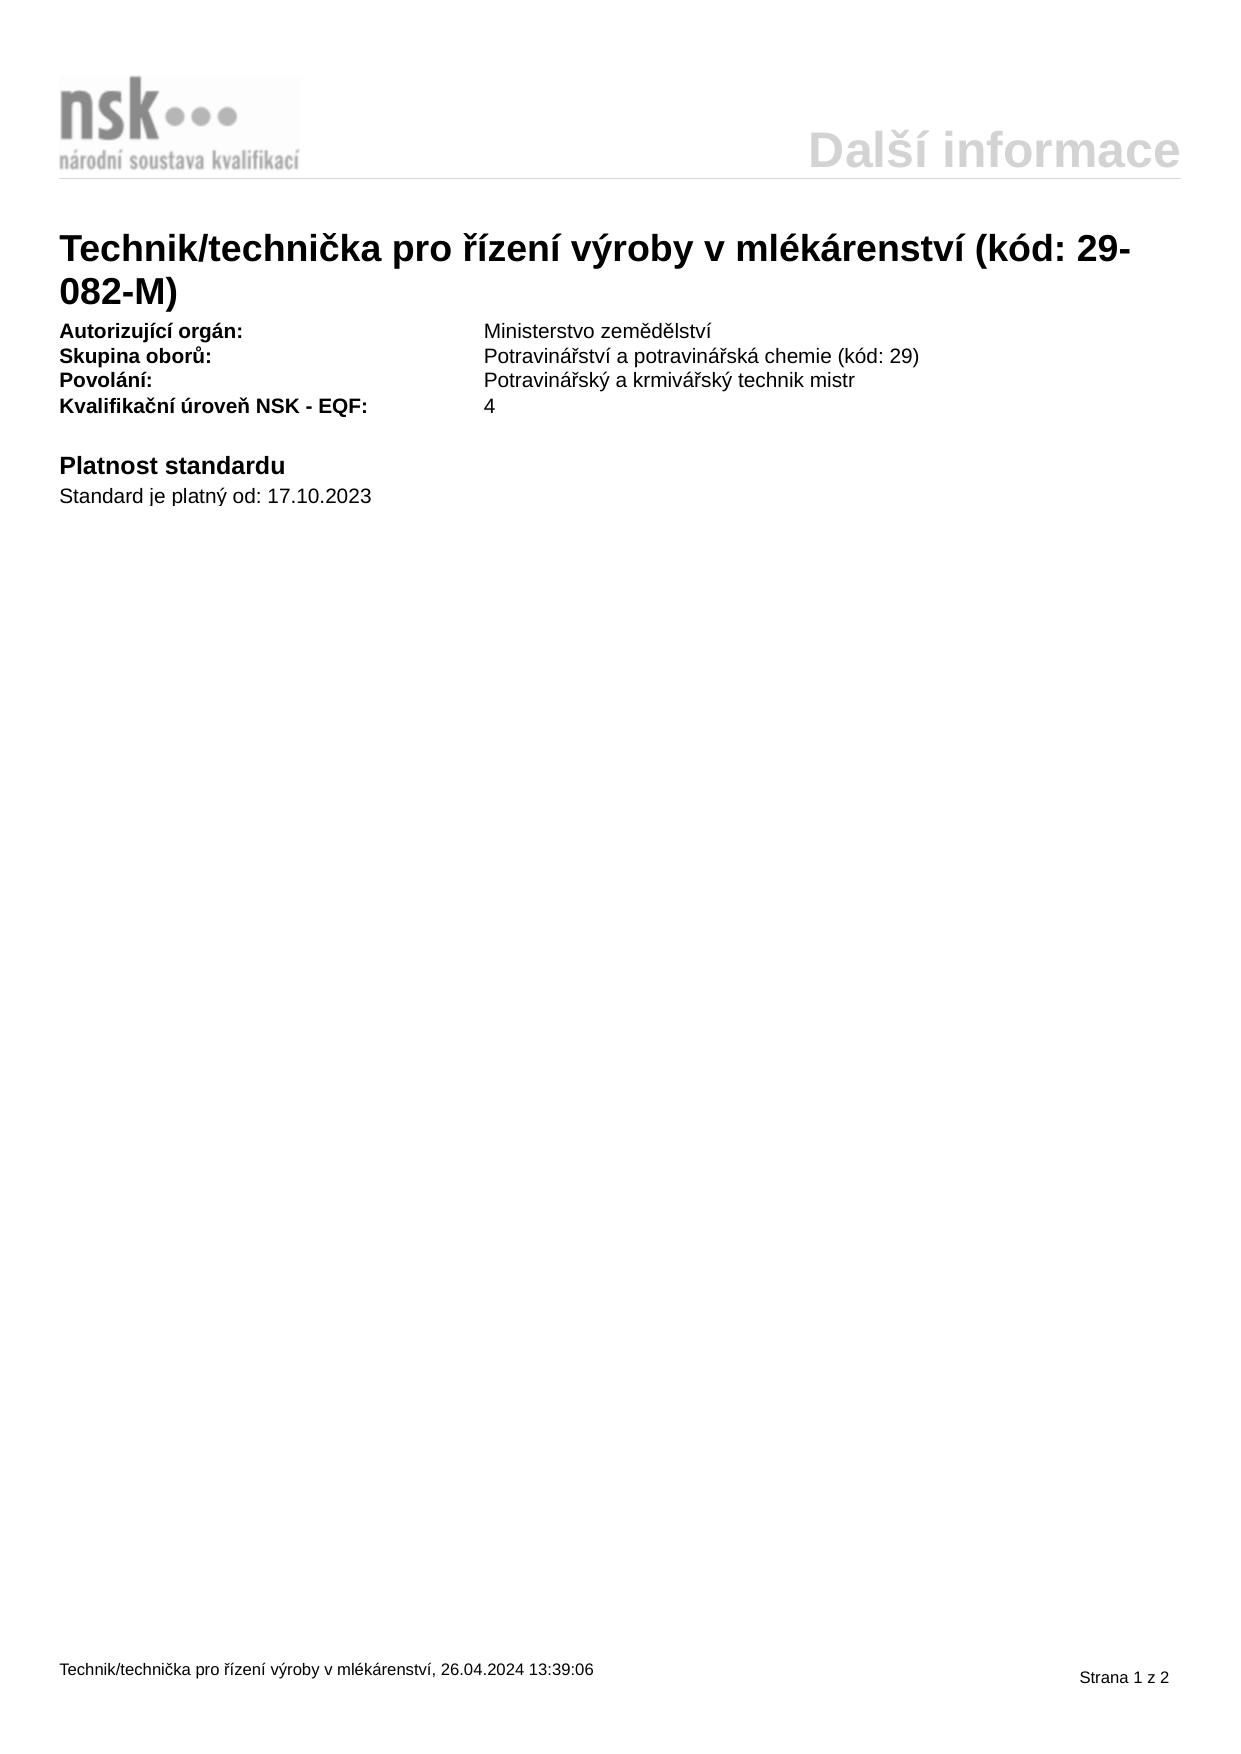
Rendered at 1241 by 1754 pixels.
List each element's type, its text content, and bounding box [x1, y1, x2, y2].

table_cell [1169, 1660, 1181, 1696]
table_cell [620, 806, 626, 1106]
table_cell [862, 1384, 1169, 1659]
table_cell [484, 506, 620, 806]
table_cell [862, 806, 1169, 1106]
table_cell [1169, 196, 1181, 224]
table_cell Skupina oborů: [59, 344, 483, 368]
table_cell [484, 313, 620, 319]
table_cell [59, 1106, 483, 1383]
table_cell [484, 806, 620, 1106]
table_cell Potravinářský a krmivářský technik mistr [484, 368, 1181, 393]
table_cell [484, 418, 620, 447]
table_cell [59, 313, 483, 319]
table_cell [484, 196, 620, 224]
table_cell [484, 172, 620, 178]
table_cell [626, 1106, 862, 1383]
table_cell [620, 196, 626, 224]
table_cell Standard je platný od: 17.10.2023 [59, 484, 1181, 506]
table_cell Strana 1 z 2 [862, 1660, 1169, 1696]
table_cell [862, 418, 1169, 447]
table_cell [626, 313, 862, 319]
table_cell Povolání: [59, 368, 483, 392]
table_cell [626, 418, 862, 447]
table_cell [862, 196, 1169, 224]
table_cell [59, 806, 483, 1106]
table_cell Potravinářství a potravinářská chemie (kód: 29) [484, 344, 1181, 368]
table_cell [1169, 1106, 1181, 1383]
table_cell [1169, 418, 1181, 447]
table_cell Platnost standardu [59, 448, 1181, 483]
table_cell [862, 1106, 1169, 1383]
table_cell [59, 196, 483, 224]
table_cell [620, 506, 626, 806]
table_cell [1169, 1384, 1181, 1659]
table_cell [59, 179, 1181, 196]
table_cell Technik/technička pro řízení výroby v mlékárenství (kód: 29-082-M) [59, 224, 1181, 313]
table_cell [620, 1384, 626, 1659]
table_cell [484, 1106, 620, 1383]
table_header [621, 59, 626, 172]
table_cell Ministerstvo zemědělství [484, 319, 1181, 344]
table_cell Technik/technička pro řízení výroby v mlékárenství, 26.04.2024 13:39:06 [59, 1660, 862, 1696]
table_cell [484, 1384, 620, 1659]
table_cell Kvalifikační úroveň NSK - EQF: [59, 394, 483, 417]
table_cell [626, 196, 862, 224]
table_cell [626, 506, 862, 806]
table_cell [59, 172, 483, 178]
picture [58, 59, 621, 172]
table_cell [620, 1106, 626, 1383]
table_header Další informace [626, 59, 1181, 178]
table_cell [862, 313, 1169, 319]
table_cell [626, 1384, 862, 1659]
table_cell [59, 1384, 483, 1659]
table_cell [1169, 806, 1181, 1106]
table_cell [59, 418, 483, 447]
table_cell [862, 506, 1169, 806]
table_cell [1169, 506, 1181, 806]
table_cell [620, 418, 626, 447]
table_cell 4 [484, 394, 1181, 417]
table_cell [1169, 313, 1181, 319]
table_cell [59, 506, 483, 806]
table_cell [626, 806, 862, 1106]
table_cell Autorizující orgán: [59, 319, 483, 343]
